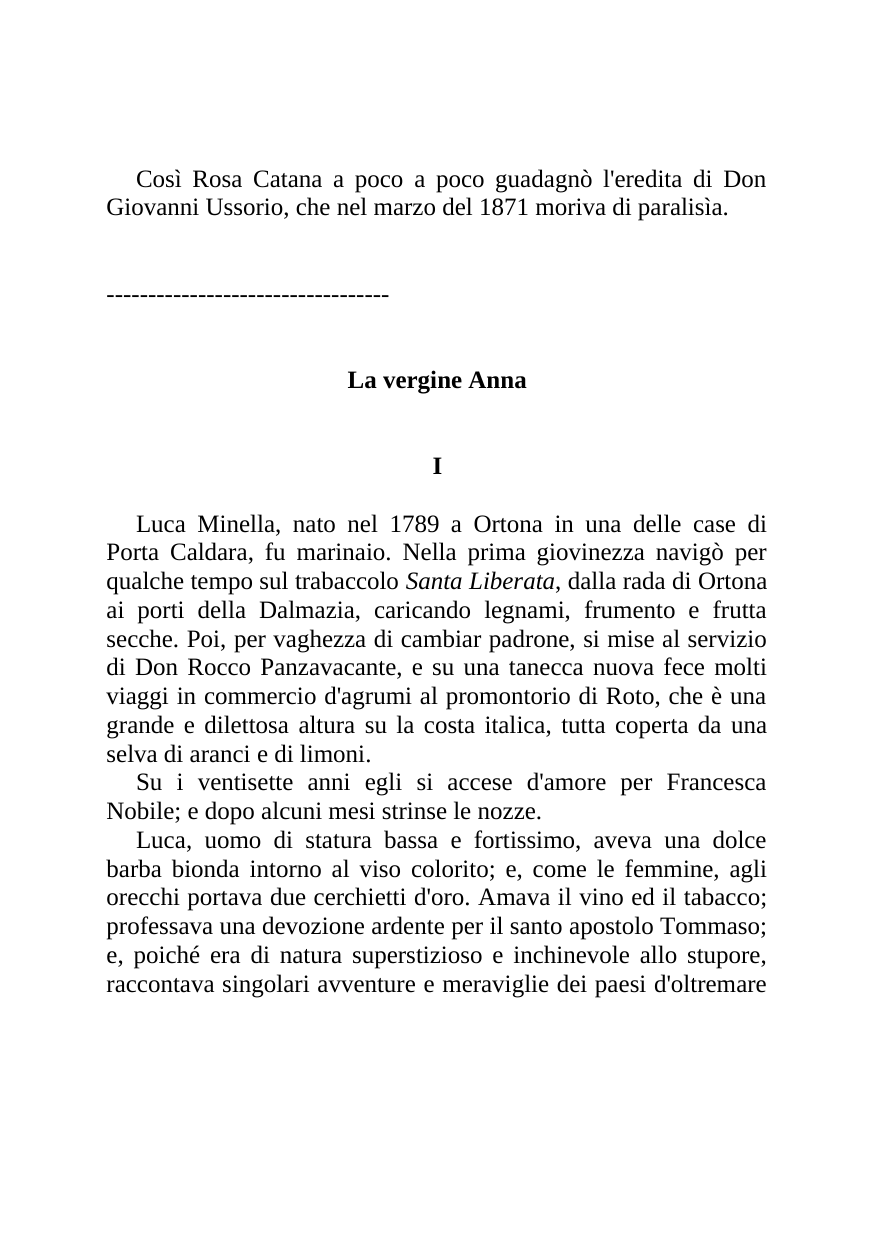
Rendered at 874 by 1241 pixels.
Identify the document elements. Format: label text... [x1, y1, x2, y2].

text I [106, 451, 768, 480]
text ---------------------------------- [106, 279, 768, 307]
text La vergine Anna [106, 365, 768, 394]
text Luca, uomo di statura bassa e fortissimo, aveva una dolce barba bionda intorno al viso colorito; e, come le femmine, agli orecchi portava due cerchietti d'oro. Amava il vino ed il tabacco; professava una devozione ardente per il santo apostolo Tommaso; e, poiché era di natura superstizioso e inchinevole allo stupore, raccontava singolari avventure e meraviglie dei paesi d'oltremare [106, 825, 768, 997]
text Così Rosa Catana a poco a poco guadagnò l'eredita di Don Giovanni Ussorio, che nel marzo del 1871 moriva di paralisìa. [106, 164, 768, 221]
text Luca Minella, nato nel 1789 a Ortona in una delle case di Porta Caldara, fu marinaio. Nella prima giovinezza navigò per qualche tempo sul trabaccolo Santa Liberata, dalla rada di Ortona ai porti della Dalmazia, caricando legnami, frumento e frutta secche. Poi, per vaghezza di cambiar padrone, si mise al servizio di Don Rocco Panzavacante, e su una tanecca nuova fece molti viaggi in commercio d'agrumi al promontorio di Roto, che è una grande e dilettosa altura su la costa italica, tutta coperta da una selva di aranci e di limoni. [106, 509, 768, 767]
text Su i ventisette anni egli si accese d'amore per Francesca Nobile; e dopo alcuni mesi strinse le nozze. [106, 767, 768, 825]
